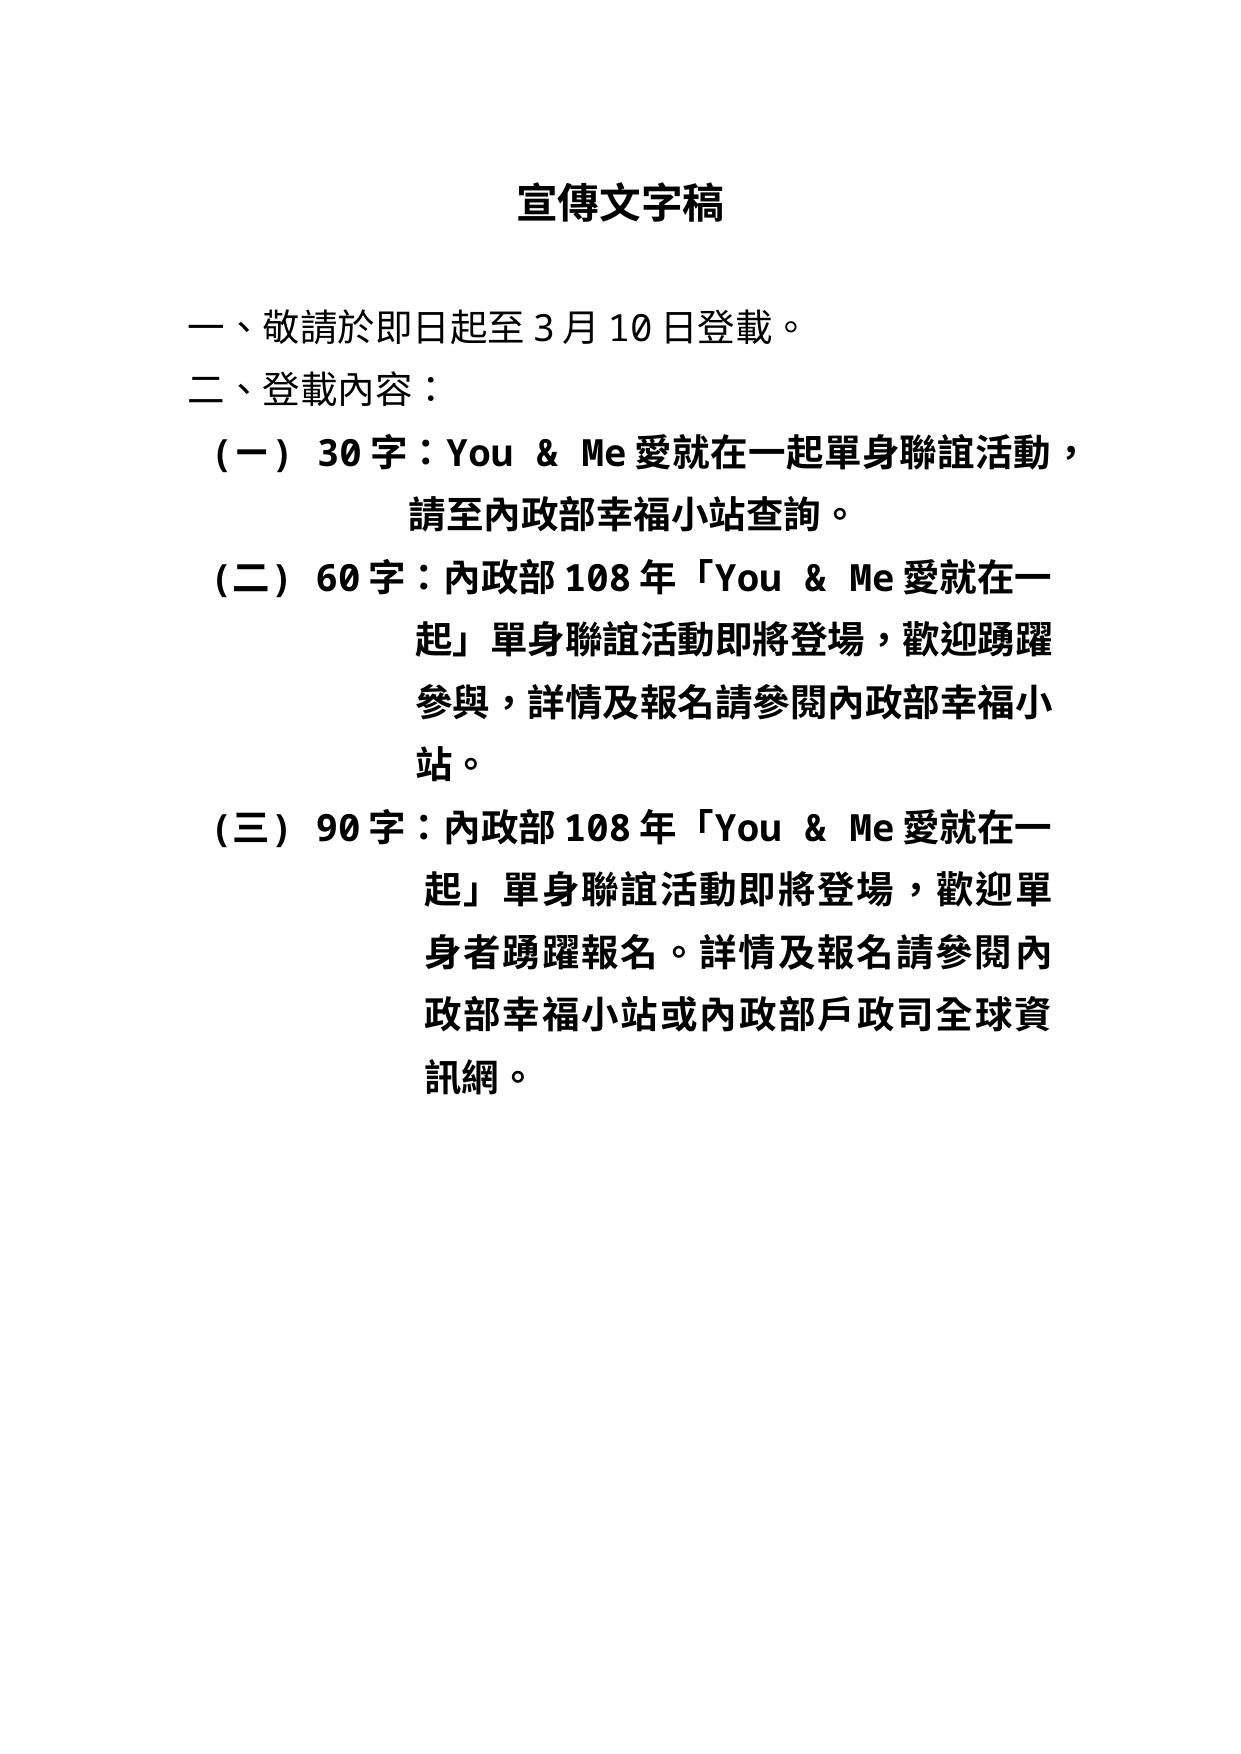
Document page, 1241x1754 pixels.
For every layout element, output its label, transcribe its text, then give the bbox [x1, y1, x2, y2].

text 宣傳文字稿 [187, 158, 1053, 221]
text (三) 90字：內政部108年「You & Me愛就在一起」單身聯誼活動即將登場，歡迎單身者踴躍報名。詳情及報名請參閱內政部幸福小站或內政部戶政司全球資訊網。 [187, 783, 1053, 1096]
text (二) 60字：內政部108年「You & Me愛就在一起」單身聯誼活動即將登場，歡迎踴躍參與，詳情及報名請參閱內政部幸福小站。 [187, 533, 1053, 783]
text 二、登載內容： [187, 346, 1053, 408]
text (ㄧ) 30字：You & Me愛就在一起單身聯誼活動，請至內政部幸福小站查詢。 [187, 408, 1053, 533]
text 一、敬請於即日起至3月10日登載。 [187, 283, 1053, 346]
